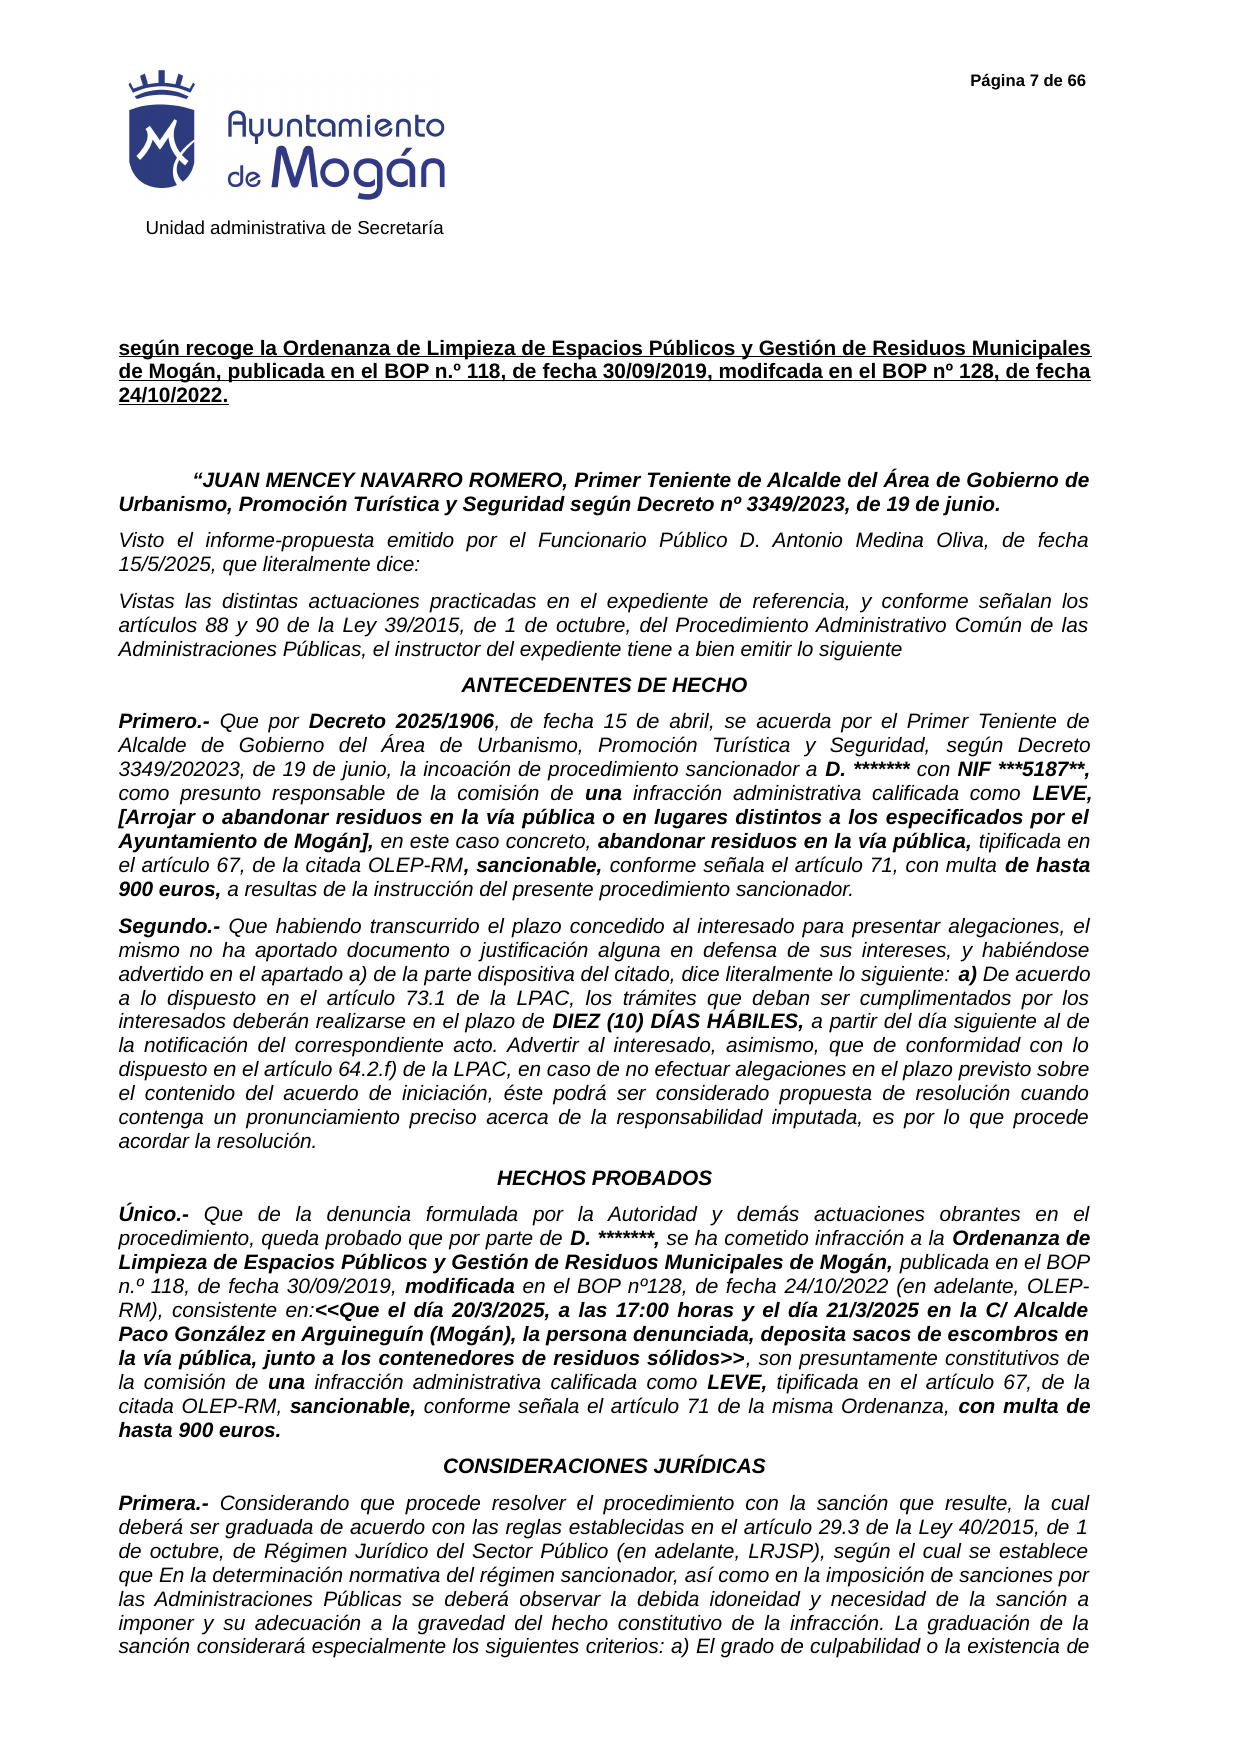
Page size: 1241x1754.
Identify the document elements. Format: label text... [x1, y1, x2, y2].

text de Mogán, publicada en el BOP n.º 118, de fecha 30/09/2019, modifcada en el BOP nº 128, de fecha 24/10/2022. [118, 357, 1092, 407]
picture [128, 70, 445, 206]
text Único.- Que de la denuncia formulada por la Autoridad y demás actuaciones obrantes en el procedimiento, queda probado que por parte de D. *******, se ha cometido infracción a la Ordenanza de Limpieza de Espacios Públicos y Gestión de Residuos Municipales de Mogán, publicada en el BOP n.º 118, de fecha 30/09/2019, modificada en el BOP nº128, de fecha 24/10/2022 (en adelante, OLEP-RM), consistente en:<<Que el día 20/3/2025, a las 17:00 horas y el día 21/3/2025 en la C/ Alcalde Paco González en Arguineguín (Mogán), la persona denunciada, deposita sacos de escombros en la vía pública, junto a los contenedores de residuos sólidos>>, son presuntamente constitutivos de la comisión de una infracción administrativa calificada como LEVE, tipificada en el artículo 67, de la citada OLEP-RM, sancionable, conforme señala el artículo 71 de la misma Ordenanza, con multa de hasta 900 euros. [118, 1202, 1092, 1442]
text Primera.- Considerando que procede resolver el procedimiento con la sanción que resulte, la cual deberá ser graduada de acuerdo con las reglas establecidas en el artículo 29.3 de la Ley 40/2015, de 1 de octubre, de Régimen Jurídico del Sector Público (en adelante, LRJSP), según el cual se establece que En la determinación normativa del régimen sancionador, así como en la imposición de sanciones por las Administraciones Públicas se deberá observar la debida idoneidad y necesidad de la sanción a imponer y su adecuación a la gravedad del hecho constitutivo de la infracción. La graduación de la sanción considerará especialmente los siguientes criterios: a) El grado de culpabilidad o la existencia de [118, 1491, 1092, 1658]
text según recoge la Ordenanza de Limpieza de Espacios Públicos y Gestión de Residuos Municipales [118, 335, 1092, 356]
text “JUAN MENCEY NAVARRO ROMERO, Primer Teniente de Alcalde del Área de Gobierno de Urbanismo, Promoción Turística y Seguridad según Decreto nº 3349/2023, de 19 de junio. [118, 468, 1092, 516]
text Vistas las distintas actuaciones practicadas en el expediente de referencia, y conforme señalan los artículos 88 y 90 de la Ley 39/2015, de 1 de octubre, del Procedimiento Administrativo Común de las Administraciones Públicas, el instructor del expediente tiene a bien emitir lo siguiente [118, 588, 1092, 660]
text Primero.- Que por Decreto 2025/1906, de fecha 15 de abril, se acuerda por el Primer Teniente de Alcalde de Gobierno del Área de Urbanismo, Promoción Turística y Seguridad, según Decreto 3349/202023, de 19 de junio, la incoación de procedimiento sancionador a D. ******* con NIF ***5187**, como presunto responsable de la comisión de una infracción administrativa calificada como LEVE, [Arrojar o abandonar residuos en la vía pública o en lugares distintos a los especificados por el Ayuntamiento de Mogán], en este caso concreto, abandonar residuos en la vía pública, tipificada en el artículo 67, de la citada OLEP-RM, sancionable, conforme señala el artículo 71, con multa de hasta 900 euros, a resultas de la instrucción del presente procedimiento sancionador. [118, 709, 1092, 901]
text HECHOS PROBADOS [118, 1166, 1092, 1189]
text Visto el informe-propuesta emitido por el Funcionario Público D. Antonio Medina Oliva, de fecha 15/5/2025, que literalmente dice: [118, 528, 1092, 576]
text CONSIDERACIONES JURÍDICAS [118, 1454, 1092, 1478]
text ANTECEDENTES DE HECHO [118, 673, 1092, 697]
text Segundo.- Que habiendo transcurrido el plazo concedido al interesado para presentar alegaciones, el mismo no ha aportado documento o justificación alguna en defensa de sus intereses, y habiéndose advertido en el apartado a) de la parte dispositiva del citado, dice literalmente lo siguiente: a) De acuerdo a lo dispuesto en el artículo 73.1 de la LPAC, los trámites que deban ser cumplimentados por los interesados deberán realizarse en el plazo de DIEZ (10) DÍAS HÁBILES, a partir del día siguiente al de la notificación del correspondiente acto. Advertir al interesado, asimismo, que de conformidad con lo dispuesto en el artículo 64.2.f) de la LPAC, en caso de no efectuar alegaciones en el plazo previsto sobre el contenido del acuerdo de iniciación, éste podrá ser considerado propuesta de resolución cuando contenga un pronunciamiento preciso acerca de la responsabilidad imputada, es por lo que procede acordar la resolución. [118, 913, 1092, 1153]
